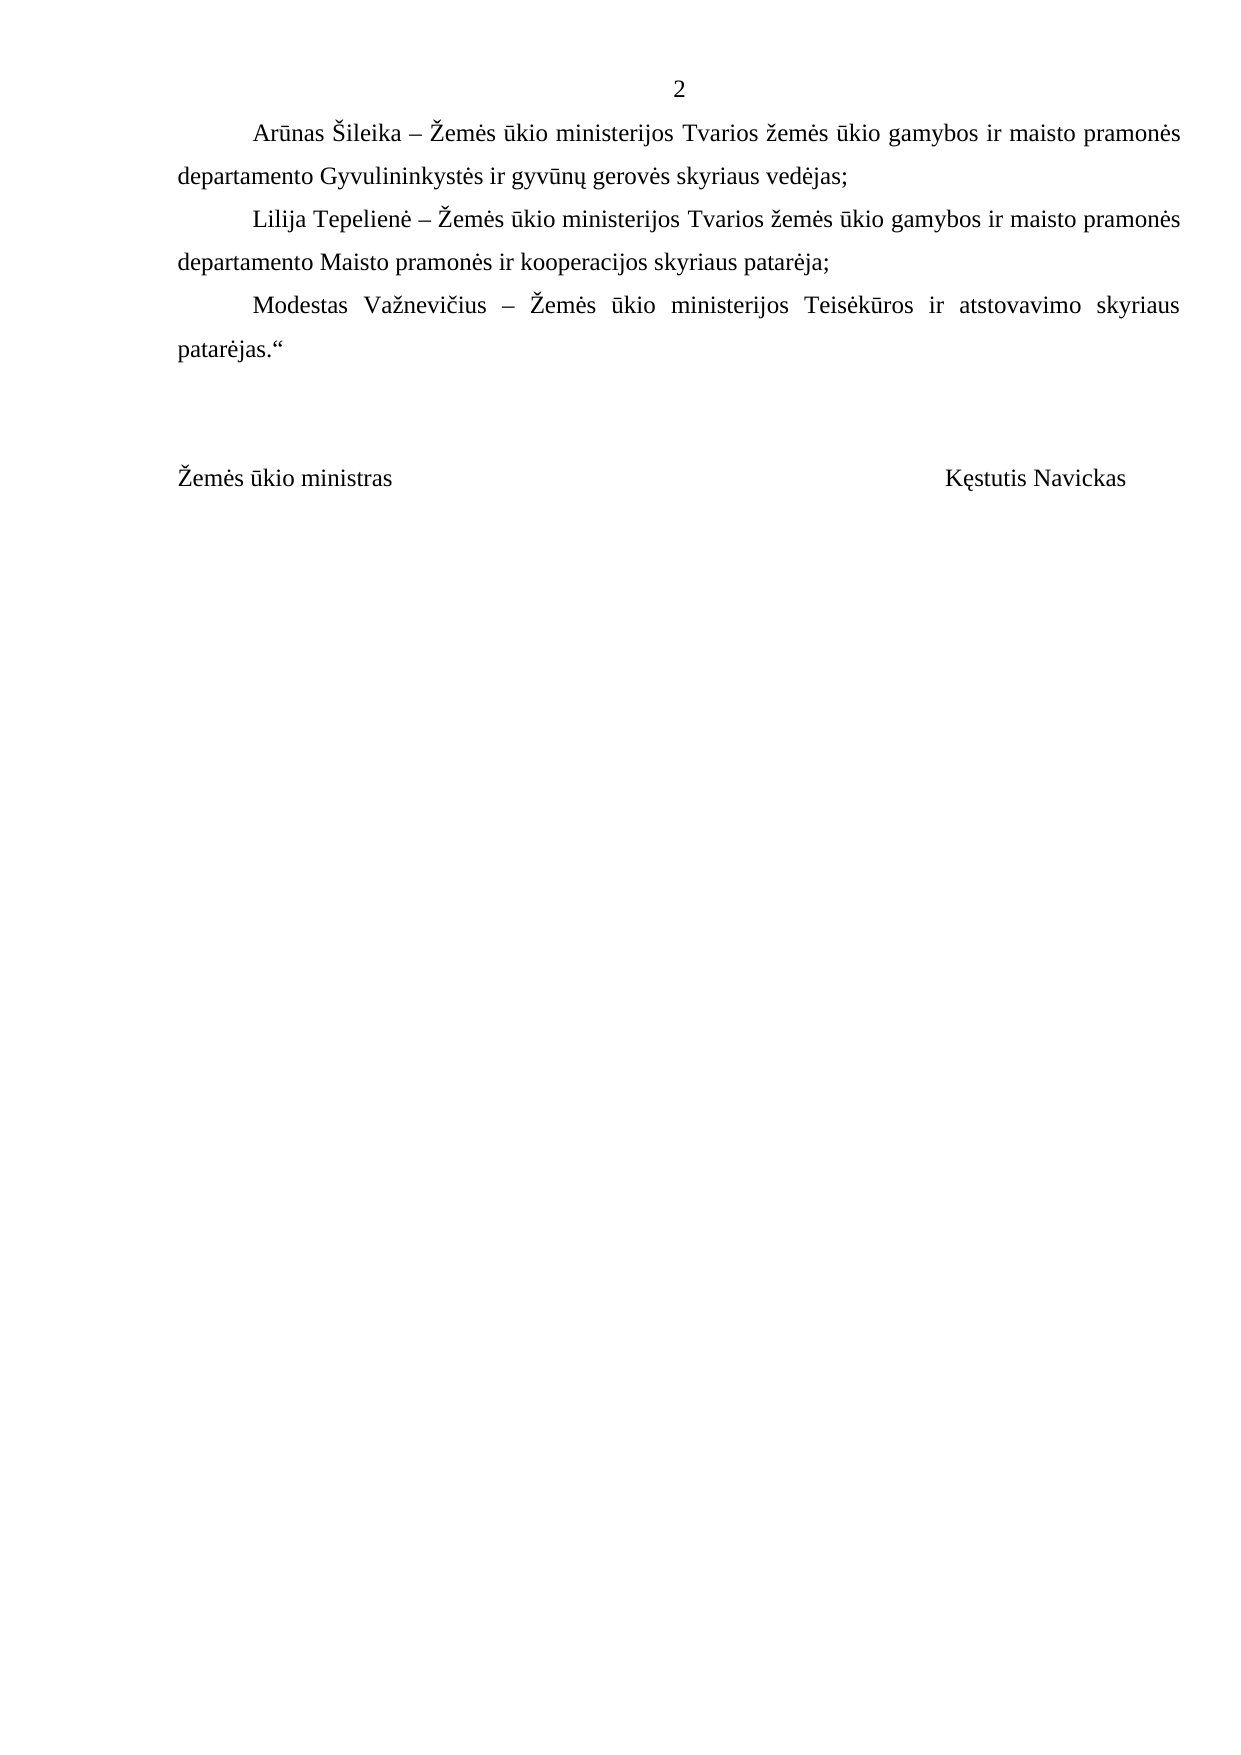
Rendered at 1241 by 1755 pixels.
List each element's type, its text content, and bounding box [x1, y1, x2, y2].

text Modestas Važnevičius – Žemės ūkio ministerijos Teisėkūros ir atstovavimo skyriaus patarėjas.“ [177, 291, 1181, 362]
text Žemės ūkio ministras Kęstutis Navickas [177, 463, 1181, 492]
text Lilija Tepelienė – Žemės ūkio ministerijos Tvarios žemės ūkio gamybos ir maisto pramonės departamento Maisto pramonės ir kooperacijos skyriaus patarėja; [177, 204, 1181, 276]
text Arūnas Šileika – Žemės ūkio ministerijos Tvarios žemės ūkio gamybos ir maisto pramonės departamento Gyvulininkystės ir gyvūnų gerovės skyriaus vedėjas; [177, 118, 1181, 190]
